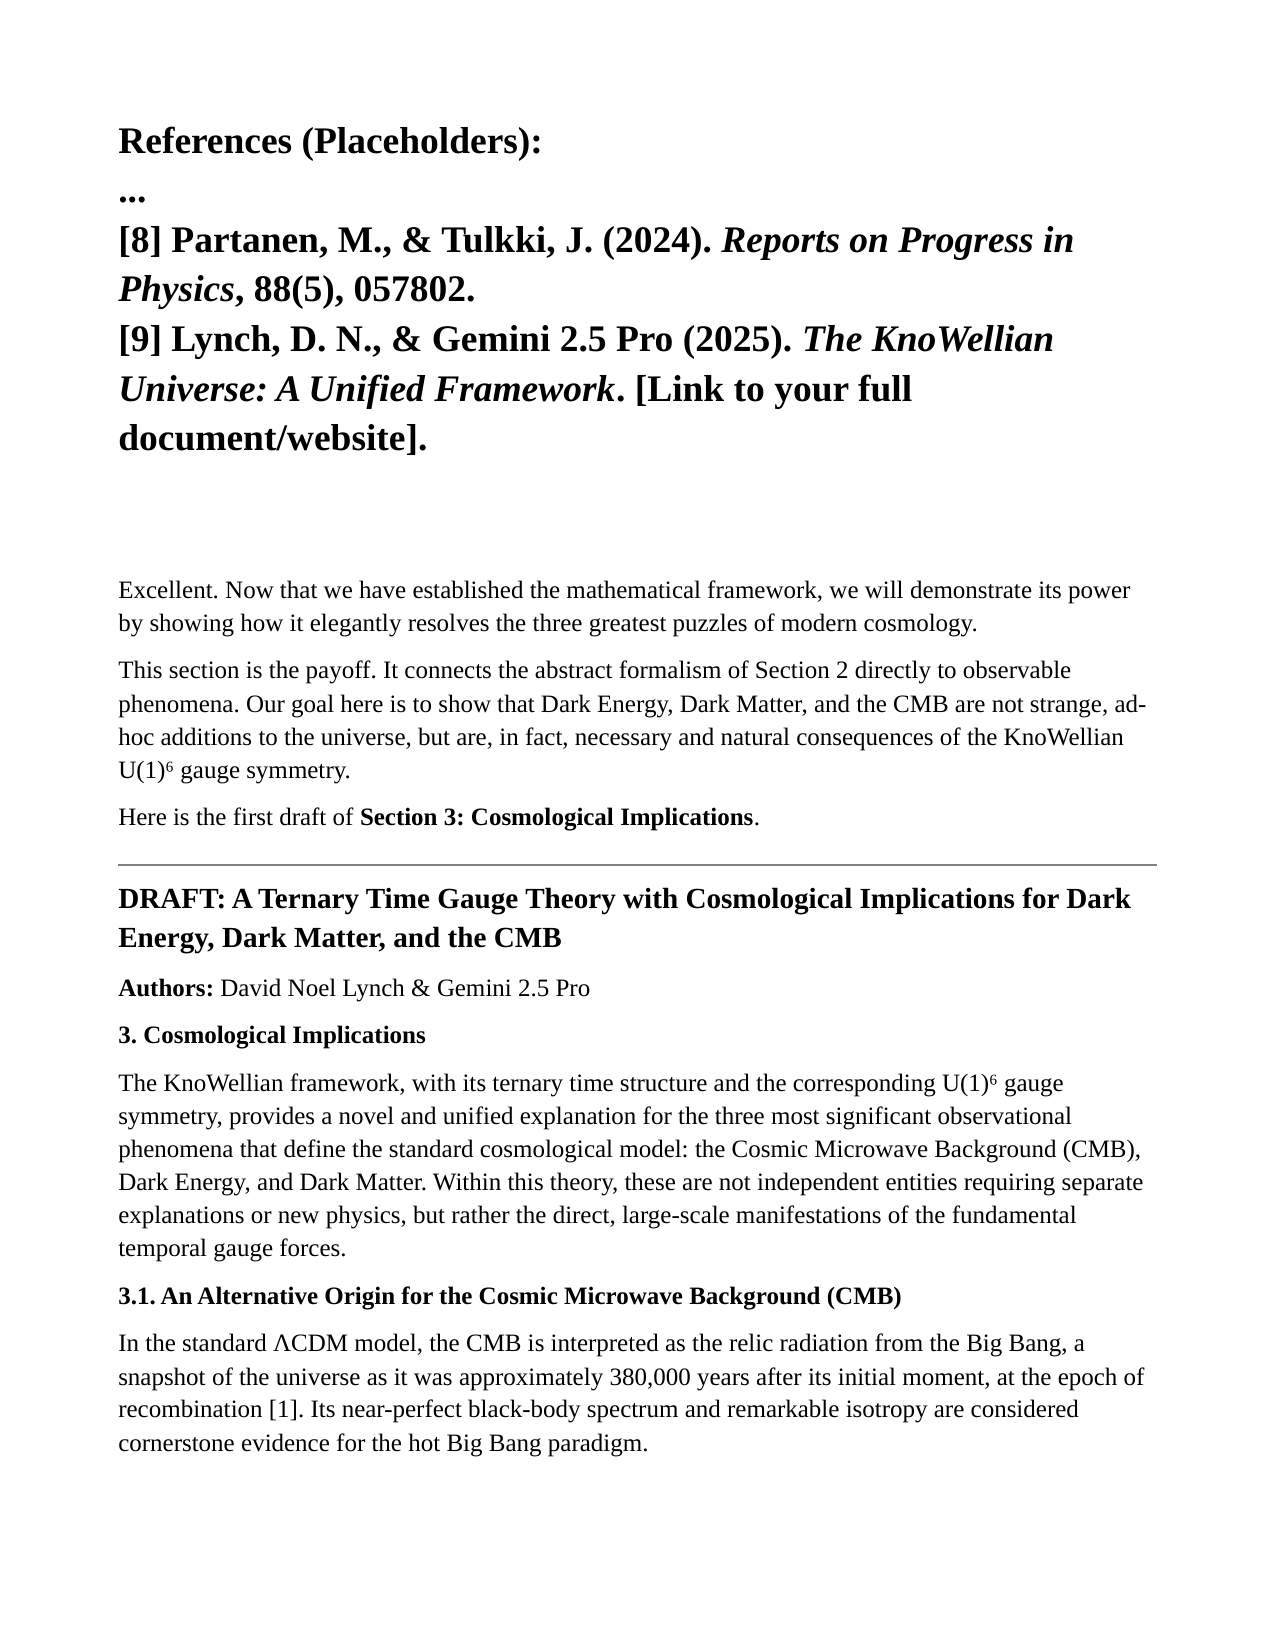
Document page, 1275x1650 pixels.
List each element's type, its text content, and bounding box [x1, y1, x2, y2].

subtitle References (Placeholders): ... [8] Partanen, M., & Tulkki, J. (2024). Reports on Progress in Physics, 88(5), 057802. [9] Lynch, D. N., & Gemini 2.5 Pro (2025). The KnoWellian Universe: A Unified Framework. [Link to your full document/website]. [118, 118, 1157, 459]
subtitle DRAFT: A Ternary Time Gauge Theory with Cosmological Implications for Dark Energy, Dark Matter, and the CMB [118, 881, 1157, 953]
text In the standard ΛCDM model, the CMB is interpreted as the relic radiation from the Big Bang, a snapshot of the universe as it was approximately 380,000 years after its initial moment, at the epoch of recombination [1]. Its near-perfect black-body spectrum and remarkable isotropy are considered cornerstone evidence for the hot Big Bang paradigm. [118, 1328, 1157, 1456]
text Here is the first draft of Section 3: Cosmological Implications. [118, 802, 1157, 831]
text 3.1. An Alternative Origin for the Cosmic Microwave Background (CMB) [118, 1281, 1157, 1310]
text 3. Cosmological Implications [118, 1021, 1157, 1049]
text This section is the payoff. It connects the abstract formalism of Section 2 directly to observable phenomena. Our goal here is to show that Dark Energy, Dark Matter, and the CMB are not strange, ad-hoc additions to the universe, but are, in fact, necessary and natural consequences of the KnoWellian U(1)⁶ gauge symmetry. [118, 656, 1157, 783]
text Authors: David Noel Lynch & Gemini 2.5 Pro [118, 973, 1157, 1002]
text The KnoWellian framework, with its ternary time structure and the corresponding U(1)⁶ gauge symmetry, provides a novel and unified explanation for the three most significant observational phenomena that define the standard cosmological model: the Cosmic Microwave Background (CMB), Dark Energy, and Dark Matter. Within this theory, these are not independent entities requiring separate explanations or new physics, but rather the direct, large-scale manifestations of the fundamental temporal gauge forces. [118, 1068, 1157, 1262]
text Excellent. Now that we have established the mathematical framework, we will demonstrate its power by showing how it elegantly resolves the three greatest puzzles of modern cosmology. [118, 575, 1157, 637]
